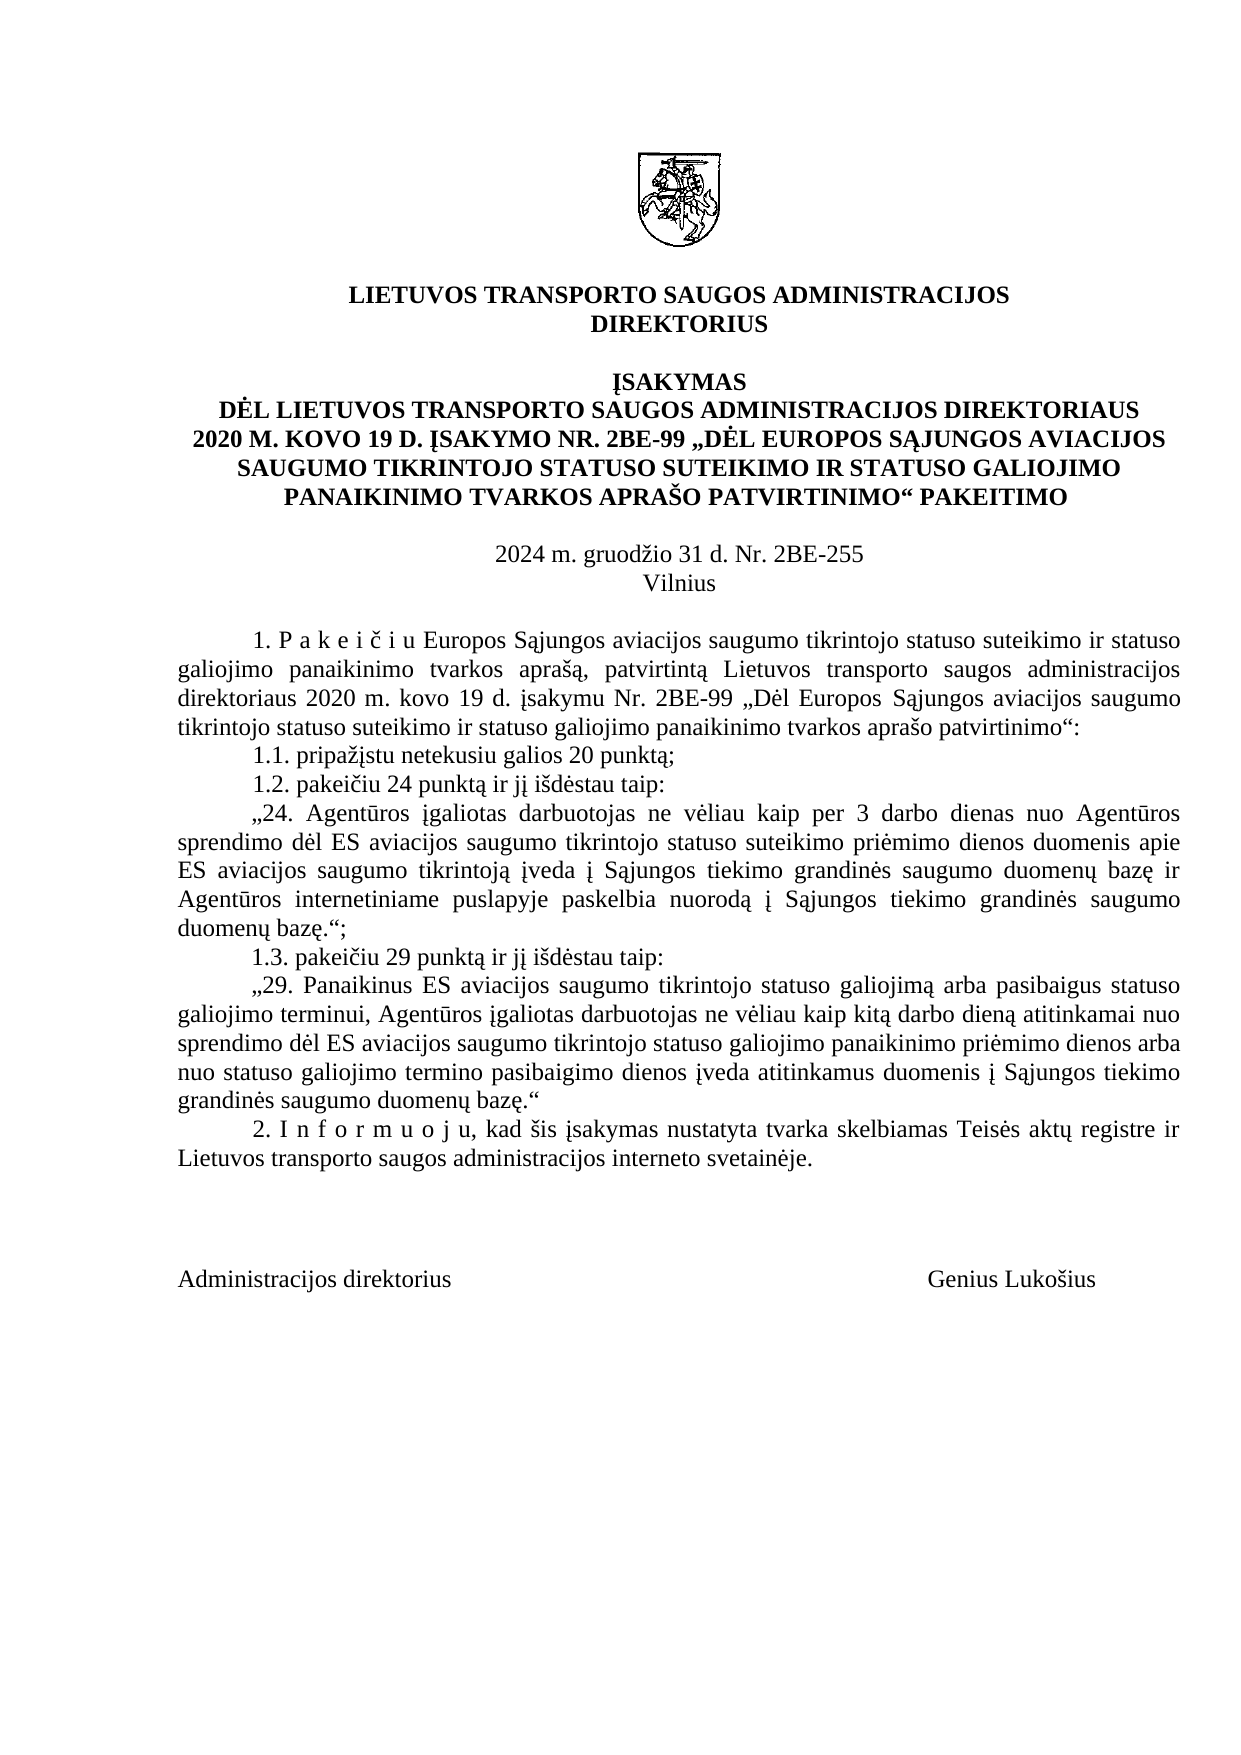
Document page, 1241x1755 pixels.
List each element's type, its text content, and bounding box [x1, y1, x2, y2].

text Administracijos direktorius Genius Lukošius [177, 1264, 1240, 1292]
text ĮSAKYMAS [177, 367, 1181, 395]
text 2. I n f o r m u o j u, kad šis įsakymas nustatyta tvarka skelbiamas Teisės aktų registre ir Lietuvos transporto saugos administracijos interneto svetainėje. [177, 1114, 1181, 1172]
text 1.1. pripažįstu netekusiu galios 20 punktą; [177, 740, 1181, 769]
text DIREKTORIUS [177, 309, 1181, 338]
text DĖL LIETUVOS TRANSPORTO SAUGOS ADMINISTRACIJOS DIREKTORIAUS 2020 M. KOVO 19 D. ĮSAKYMO NR. 2BE-99 „DĖL Europos sąjungos AVIACIJOS SAUGUMO Tikrintojo statuso suteikimo ir statuso galiojimo panaikinimo TVARKOS APRAŠO PATVIRTINIMO“ PAKEITIMO [177, 395, 1181, 510]
text „29. Panaikinus ES aviacijos saugumo tikrintojo statuso galiojimą arba pasibaigus statuso galiojimo terminui, Agentūros įgaliotas darbuotojas ne vėliau kaip kitą darbo dieną atitinkamai nuo sprendimo dėl ES aviacijos saugumo tikrintojo statuso galiojimo panaikinimo priėmimo dienos arba nuo statuso galiojimo termino pasibaigimo dienos įveda atitinkamus duomenis į Sąjungos tiekimo grandinės saugumo duomenų bazę.“ [177, 970, 1181, 1114]
text LIETUVOS TRANSPORTO SAUGOS ADMINISTRACIJOS [177, 280, 1181, 309]
text 2024 m. gruodžio 31 d. Nr. 2BE-255 [177, 539, 1181, 568]
text Vilnius [177, 568, 1181, 597]
text „24. Agentūros įgaliotas darbuotojas ne vėliau kaip per 3 darbo dienas nuo Agentūros sprendimo dėl ES aviacijos saugumo tikrintojo statuso suteikimo priėmimo dienos duomenis apie ES aviacijos saugumo tikrintoją įveda į Sąjungos tiekimo grandinės saugumo duomenų bazę ir Agentūros internetiniame puslapyje paskelbia nuorodą į Sąjungos tiekimo grandinės saugumo duomenų bazę.“; [177, 798, 1181, 942]
text 1.3. pakeičiu 29 punktą ir jį išdėstau taip: [177, 942, 1181, 970]
text 1.2. pakeičiu 24 punktą ir jį išdėstau taip: [177, 769, 1181, 798]
text 1. P a k e i č i u Europos Sąjungos aviacijos saugumo tikrintojo statuso suteikimo ir statuso galiojimo panaikinimo tvarkos aprašą, patvirtintą Lietuvos transporto saugos administracijos direktoriaus 2020 m. kovo 19 d. įsakymu Nr. 2BE-99 „Dėl Europos Sąjungos aviacijos saugumo tikrintojo statuso suteikimo ir statuso galiojimo panaikinimo tvarkos aprašo patvirtinimo“: [177, 625, 1181, 740]
